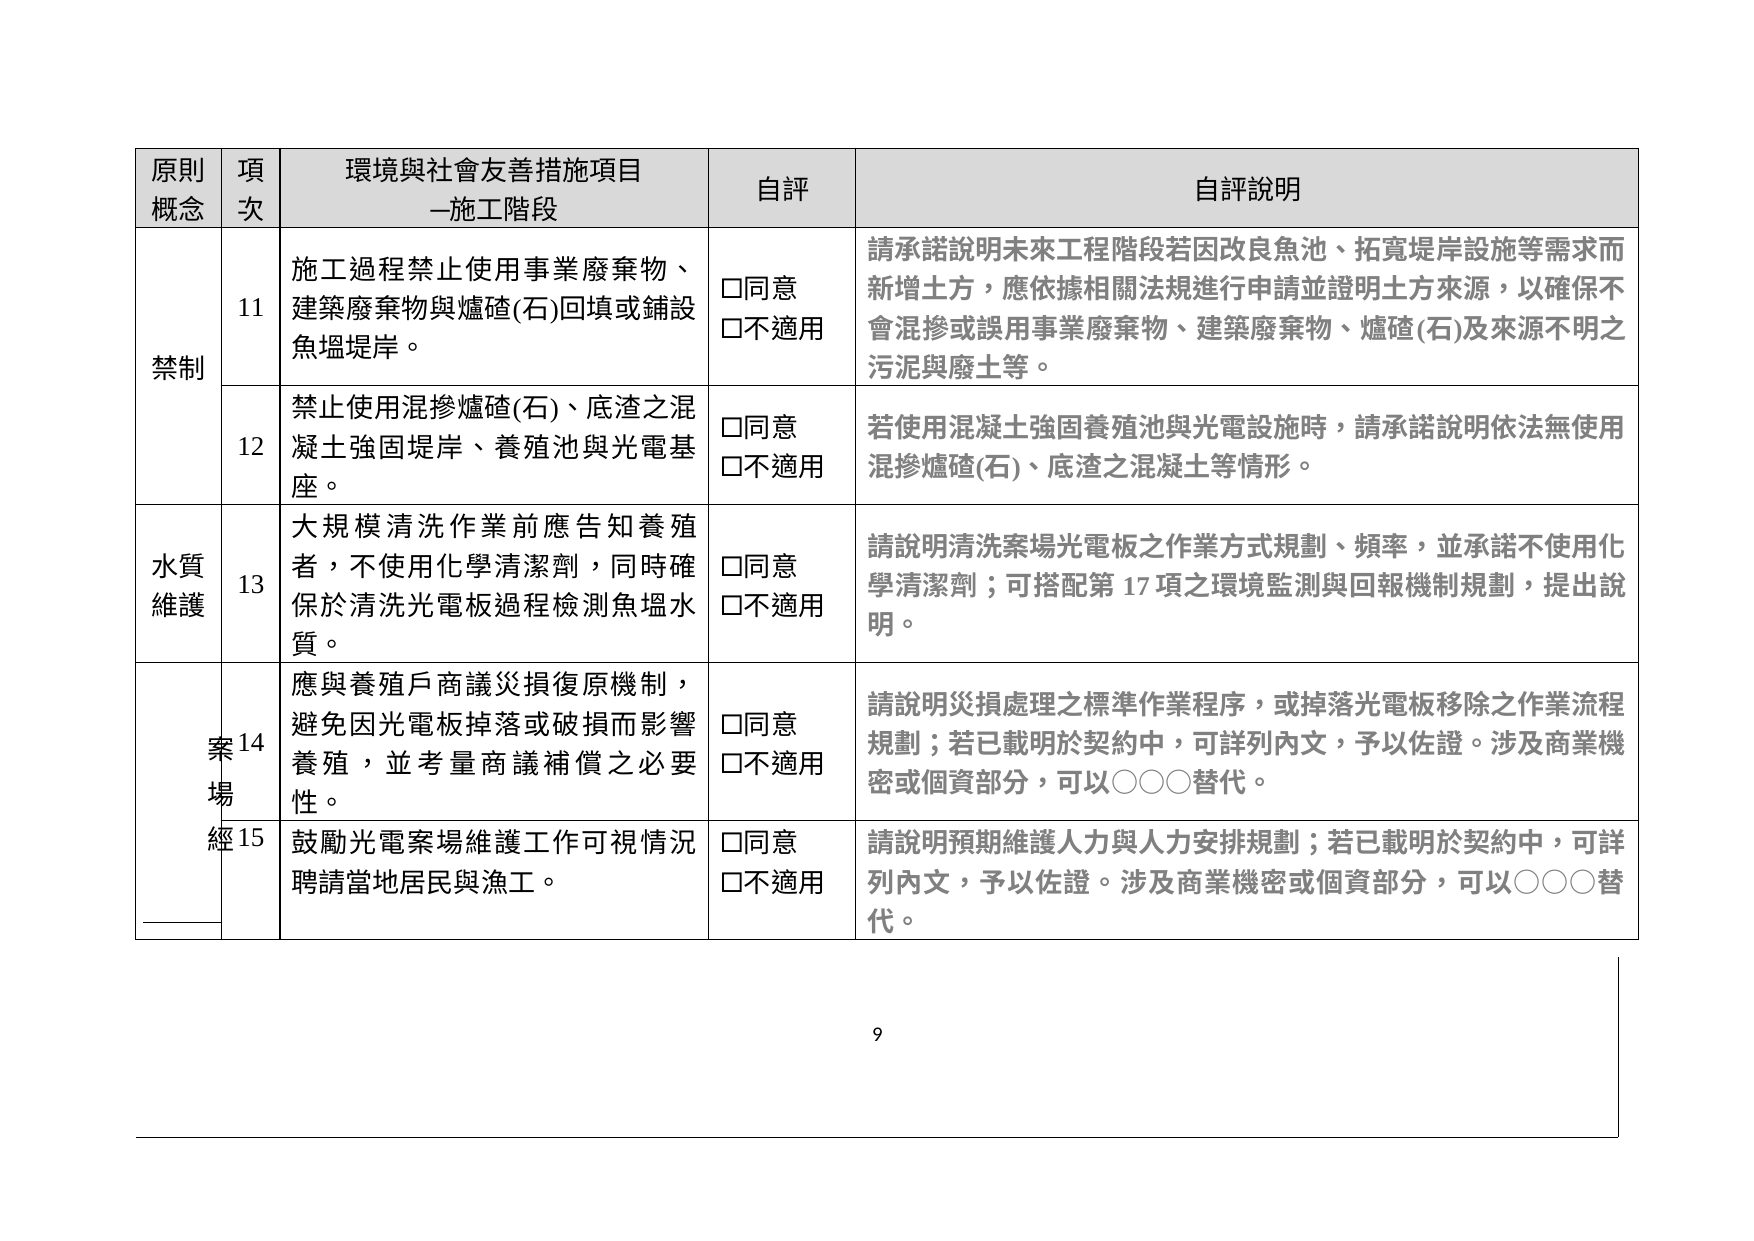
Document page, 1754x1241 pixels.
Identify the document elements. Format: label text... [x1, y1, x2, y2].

table_cell 同意 不適用 [709, 505, 855, 662]
table_header 自評 [709, 149, 855, 227]
table_cell 請承諾說明未來工程階段若因改良魚池、拓寬堤岸設施等需求而新增土方，應依據相關法規進行申請並證明土方來源，以確保不會混摻或誤用事業廢棄物、建築廢棄物、爐碴(石)及來源不明之污泥與廢土等。 [856, 228, 1638, 385]
table_cell 若使用混凝土強固養殖池與光電設施時，請承諾說明依法無使用混摻爐碴(石)、底渣之混凝土等情形。 [856, 386, 1638, 504]
table_header 項次 [222, 149, 279, 227]
table_cell 同意 不適用 [709, 228, 855, 385]
table_cell 鼓勵光電案場維護工作可視情況聘請當地居民與漁工。 [281, 821, 708, 939]
table_header 自評說明 [856, 149, 1638, 227]
table_cell 12 [222, 386, 279, 504]
table_cell 14 [222, 663, 279, 820]
table_cell 水質維護 [136, 505, 221, 662]
table_cell 應與養殖戶商議災損復原機制，避免因光電板掉落或破損而影響養殖，並考量商議補償之必要性。 [281, 663, 708, 820]
table_cell 請說明預期維護人力與人力安排規劃；若已載明於契約中，可詳列內文，予以佐證。涉及商業機密或個資部分，可以○○○替代。 [856, 821, 1638, 939]
table_cell 13 [222, 505, 279, 662]
table_cell 施工過程禁止使用事業廢棄物、建築廢棄物與爐碴(石)回填或鋪設魚塭堤岸。 [281, 228, 708, 385]
table_cell 案場經營與維護 [136, 663, 221, 939]
table_cell 同意 不適用 [709, 663, 855, 820]
table_cell 15 [222, 821, 279, 939]
table_cell 禁制 [136, 228, 221, 504]
table_cell 大規模清洗作業前應告知養殖者，不使用化學清潔劑，同時確保於清洗光電板過程檢測魚塭水質。 [281, 505, 708, 662]
table_cell 同意 不適用 [709, 386, 855, 504]
table_header 原則 概念 [136, 149, 221, 227]
table_cell 請說明災損處理之標準作業程序，或掉落光電板移除之作業流程規劃；若已載明於契約中，可詳列內文，予以佐證。涉及商業機密或個資部分，可以○○○替代。 [856, 663, 1638, 820]
table_cell 請說明清洗案場光電板之作業方式規劃、頻率，並承諾不使用化學清潔劑；可搭配第17項之環境監測與回報機制規劃，提出說明。 [856, 505, 1638, 662]
table_cell 禁止使用混摻爐碴(石)、底渣之混凝土強固堤岸、養殖池與光電基座。 [281, 386, 708, 504]
table_cell 同意 不適用 [709, 821, 855, 939]
table_header 環境與社會友善措施項目 ─施工階段 [281, 149, 708, 227]
table_cell 11 [222, 228, 279, 385]
